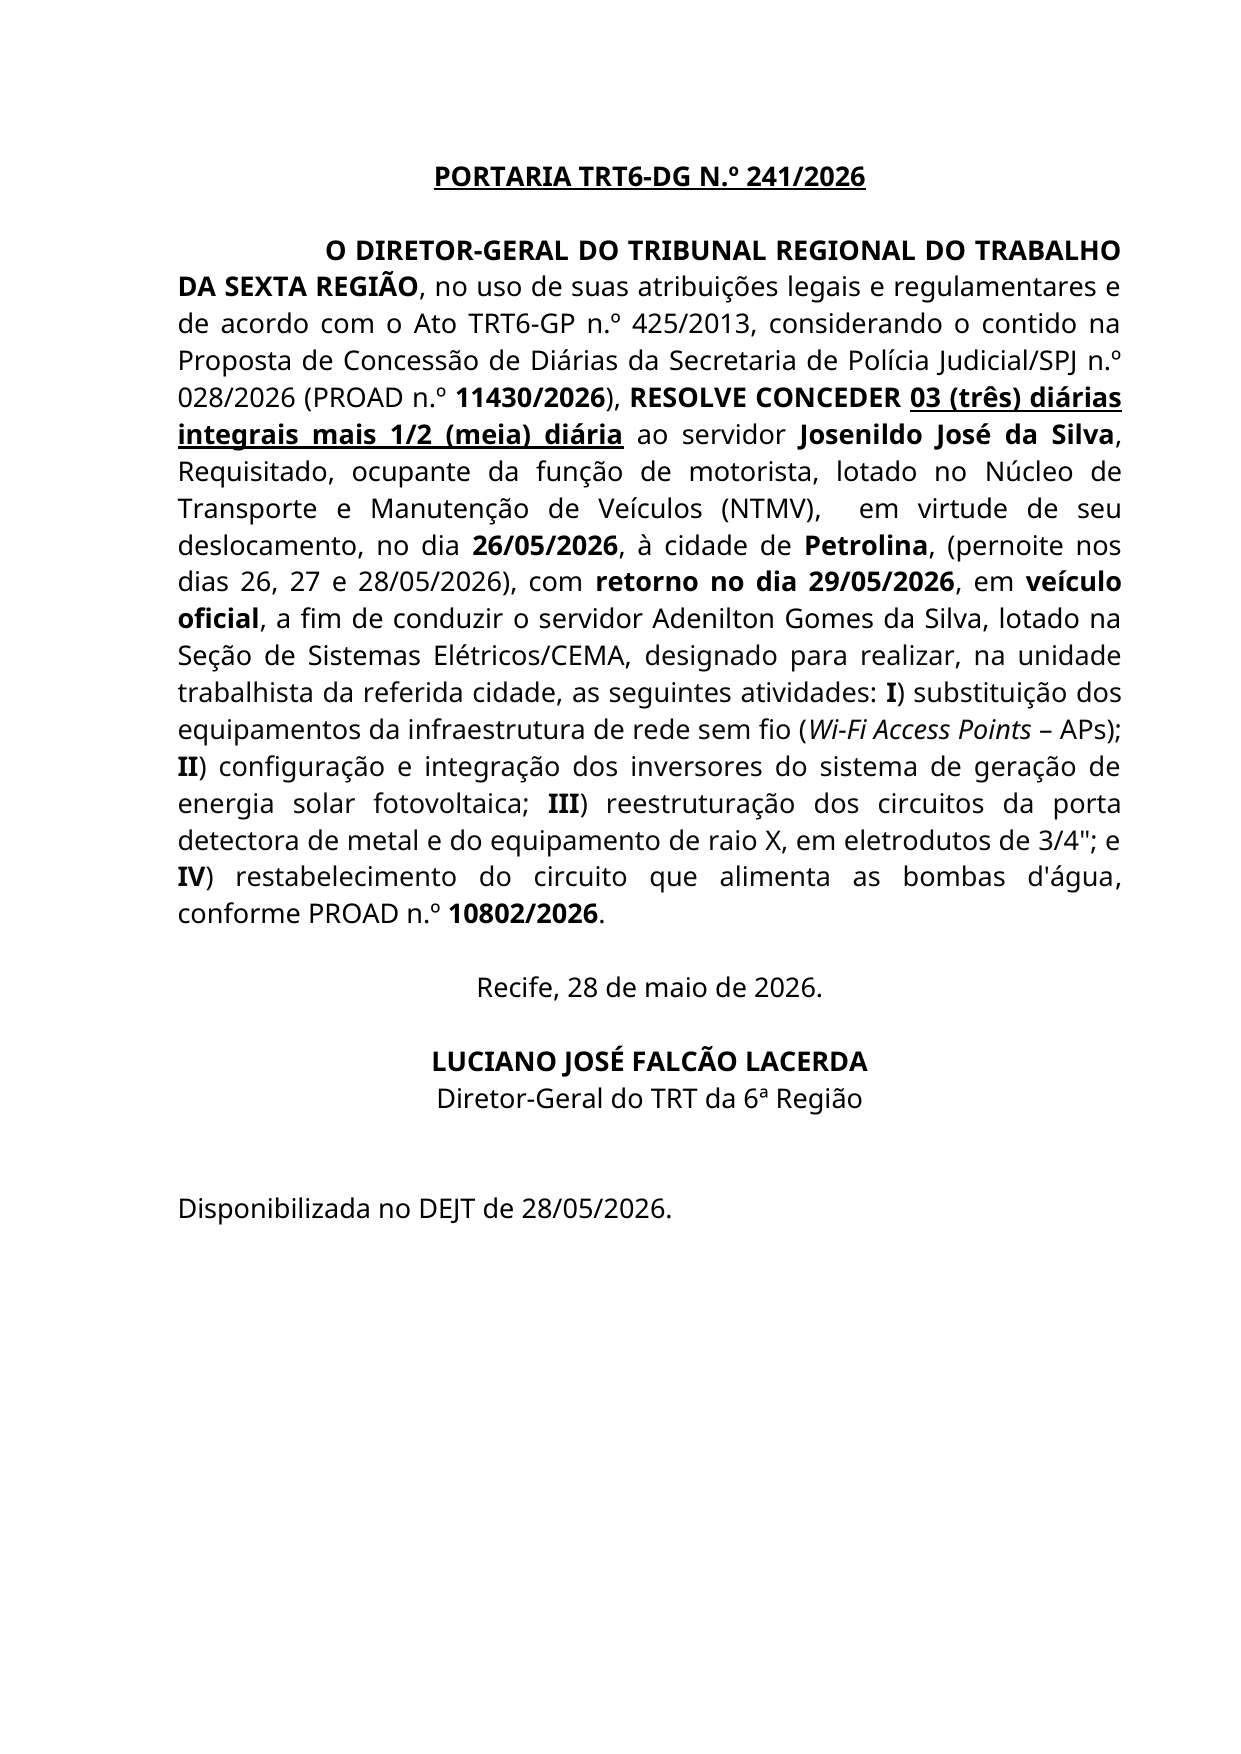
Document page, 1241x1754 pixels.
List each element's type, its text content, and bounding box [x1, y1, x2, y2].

text Disponibilizada no DEJT de 28/05/2026. [177, 1190, 1122, 1227]
text Recife, 28 de maio de 2026. [177, 968, 1122, 1005]
text PORTARIA TRT6-DG N.º 241/2026 [177, 157, 1122, 194]
text LUCIANO JOSÉ FALCÃO LACERDA [177, 1042, 1122, 1079]
text O DIRETOR-GERAL DO TRIBUNAL REGIONAL DO TRABALHO DA SEXTA REGIÃO, no uso de suas atribuições legais e regulamentares e de acordo com o Ato TRT6-GP n.º 425/2013, considerando o contido na Proposta de Concessão de Diárias da Secretaria de Polícia Judicial/SPJ n.º 028/2026 (PROAD n.º 11430/2026), RESOLVE CONCEDER 03 (três) diárias integrais mais 1/2 (meia) diária ao servidor Josenildo José da Silva, Requisitado, ocupante da função de motorista, lotado no Núcleo de Transporte e Manutenção de Veículos (NTMV), em virtude de seu deslocamento, no dia 26/05/2026, à cidade de Petrolina, (pernoite nos dias 26, 27 e 28/05/2026), com retorno no dia 29/05/2026, em veículo oficial, a fim de conduzir o servidor Adenilton Gomes da Silva, lotado na Seção de Sistemas Elétricos/CEMA, designado para realizar, na unidade trabalhista da referida cidade, as seguintes atividades: I) substituição dos equipamentos da infraestrutura de rede sem fio (Wi-Fi Access Points – APs); II) configuração e integração dos inversores do sistema de geração de energia solar fotovoltaica; III) reestruturação dos circuitos da porta detectora de metal e do equipamento de raio X, em eletrodutos de 3/4"; e IV) restabelecimento do circuito que alimenta as bombas d'água, conforme PROAD n.º 10802/2026. [177, 231, 1122, 932]
text Diretor-Geral do TRT da 6ª Região [177, 1079, 1122, 1116]
